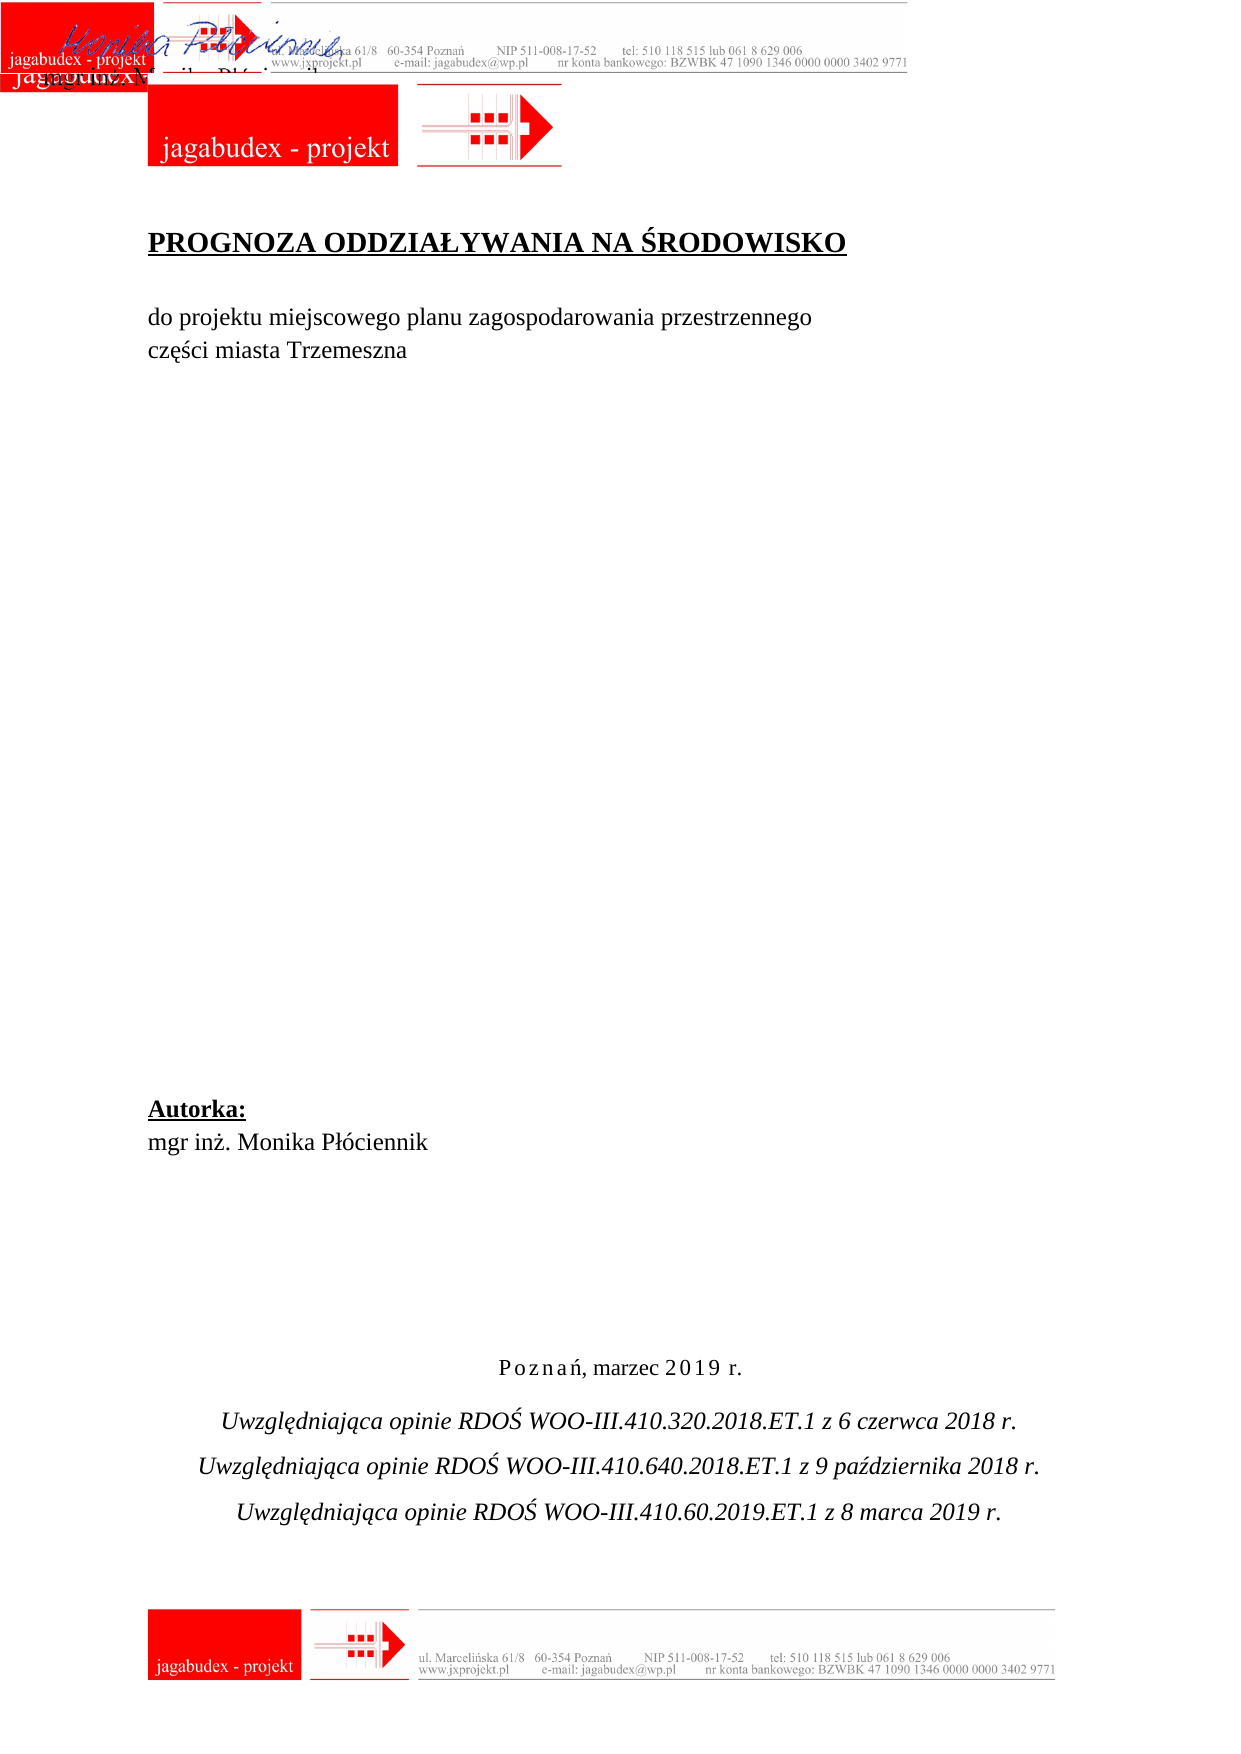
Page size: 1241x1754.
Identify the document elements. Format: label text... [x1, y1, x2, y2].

text Uwzględniająca opinie RDOŚ WOO-III.410.640.2018.ET.1 z 9 października 2018 r. [148, 1451, 1093, 1480]
text PROGNOZA ODDZIAŁYWANIA NA ŚRODOWISKO [148, 225, 1093, 258]
text Uwzględniająca opinie RDOŚ WOO-III.410.60.2019.ET.1 z 8 marca 2019 r. [148, 1497, 1093, 1526]
picture [0, 0, 908, 177]
text Uwzględniająca opinie RDOŚ WOO-III.410.320.2018.ET.1 z 6 czerwca 2018 r. [148, 1406, 1093, 1434]
picture [147, 1606, 1056, 1681]
text mgr inż. Monika Płóciennik [148, 1127, 1093, 1156]
text Autorka: [148, 1094, 1093, 1123]
text Poznań, marzec 2019 r. [148, 1354, 1093, 1380]
text części miasta Trzemeszna [148, 335, 1093, 364]
text do projektu miejscowego planu zagospodarowania przestrzennego [148, 302, 1093, 331]
